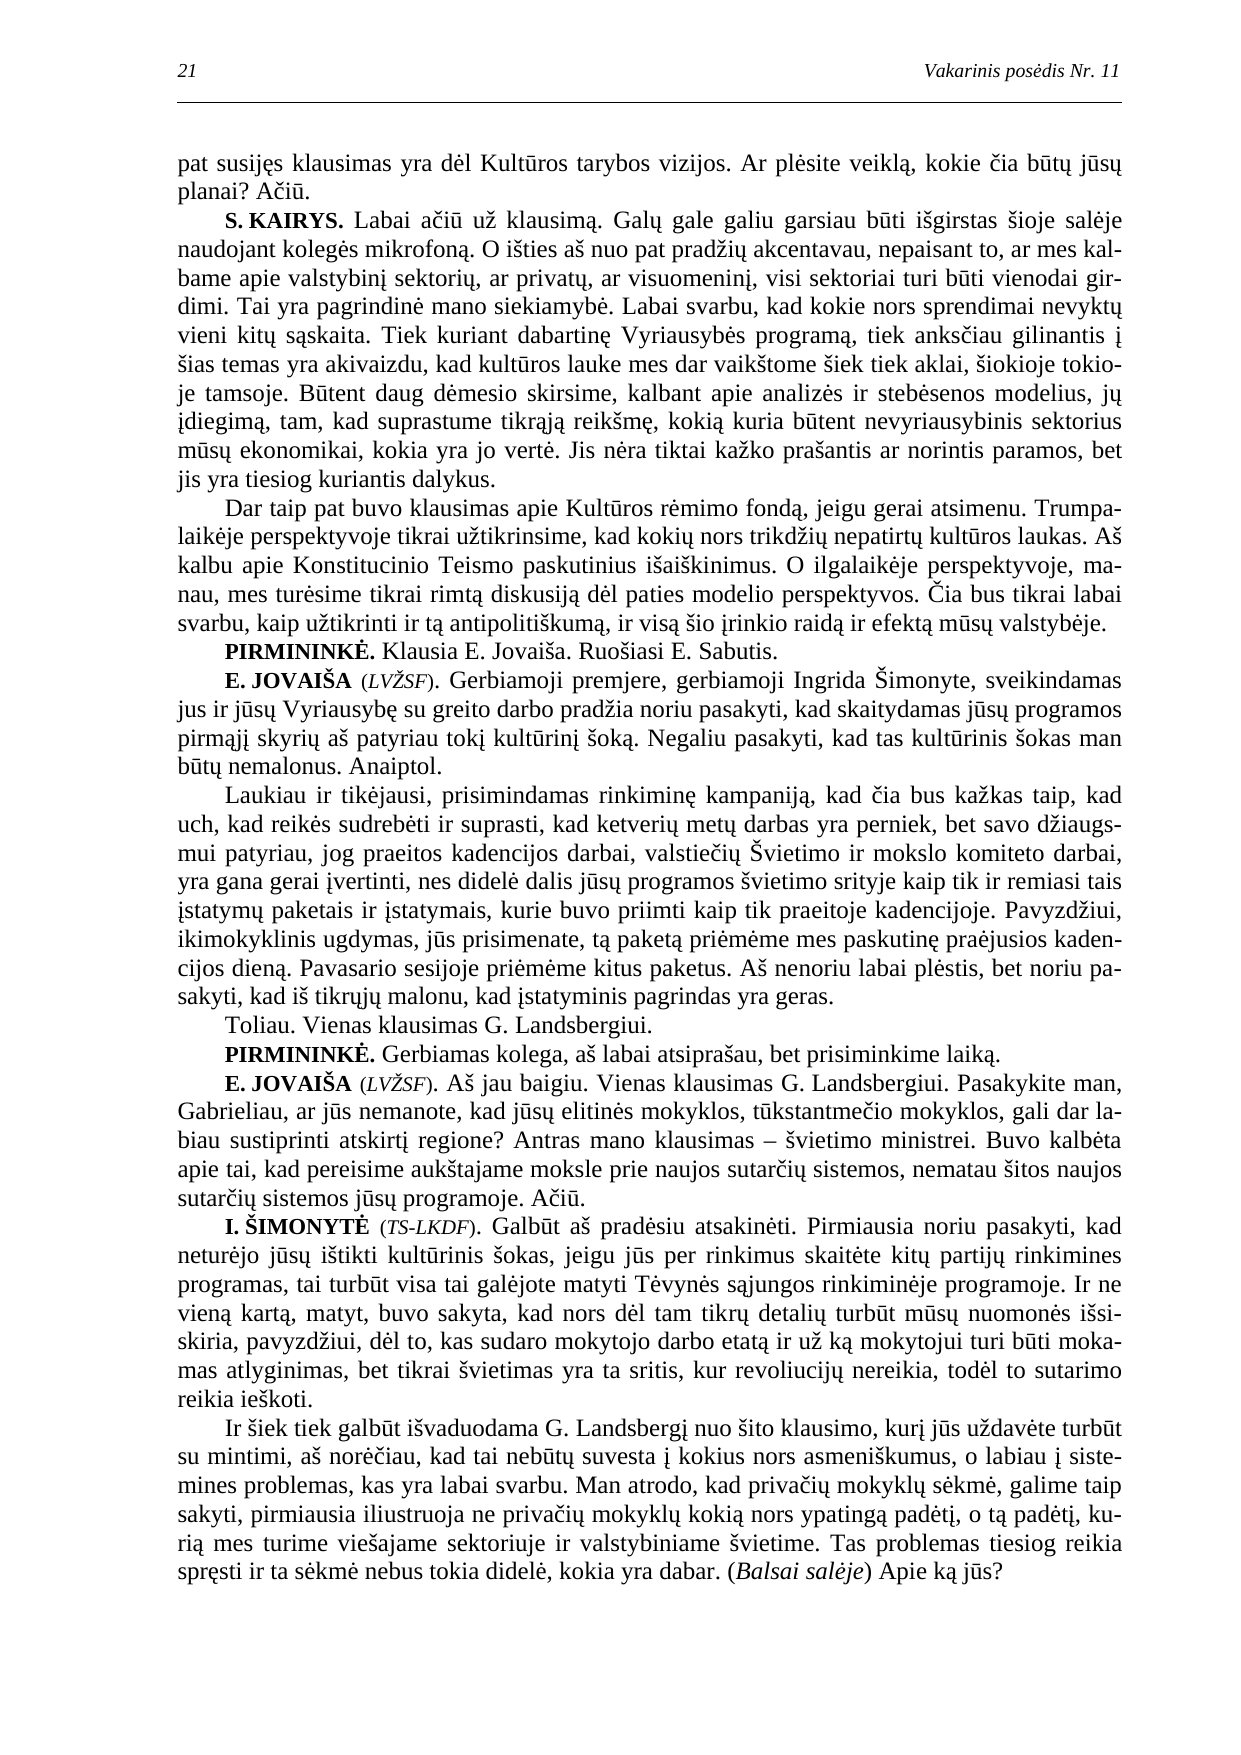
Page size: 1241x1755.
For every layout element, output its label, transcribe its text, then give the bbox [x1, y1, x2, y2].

text pat su­si­jęs klau­si­mas yra dėl Kul­tū­ros ta­ry­bos vi­zi­jos. Ar plė­si­te veik­lą, ko­kie čia bū­tų jū­sų pla­nai? Ačiū. [177, 148, 1122, 205]
text PIRMININKĖ. Ger­bia­mas ko­le­ga, aš la­bai at­si­pra­šau, bet pri­si­min­ki­me lai­ką. [177, 1039, 1122, 1068]
text PIRMININKĖ. Klau­sia E. Jo­vai­ša. Ruo­šia­si E. Sa­bu­tis. [177, 636, 1122, 665]
text Lau­kiau ir ti­kė­jau­si, pri­si­min­da­mas rin­ki­mi­nę kam­pa­ni­ją, kad čia bus kaž­kas taip, kad uch, kad rei­kės su­dre­bė­ti ir su­pras­ti, kad ket­ve­rių me­tų dar­bas yra per­niek, bet sa­vo džiaugs­mui pa­ty­riau, jog pra­ei­tos ka­den­ci­jos dar­bai, vals­tie­čių Švie­ti­mo ir moks­lo ko­mi­te­to dar­bai, yra ga­na ge­rai įver­tin­ti, nes di­de­lė da­lis jū­sų pro­gra­mos švie­ti­mo sri­ty­je kaip tik ir re­mia­si tais įsta­ty­mų pa­ke­tais ir įsta­ty­mais, ku­rie bu­vo pri­im­ti kaip tik pra­ei­to­je ka­den­ci­jo­je. Pa­vyz­džiui, iki­mo­kyk­li­nis ug­dy­mas, jūs pri­si­me­na­te, tą pa­ke­tą pri­ėmė­me mes pas­ku­ti­nę pra­ėju­sios ka­den­ci­jos die­ną. Pa­va­sa­rio se­si­jo­je pri­ėmė­me ki­tus pa­ke­tus. Aš ne­no­riu la­bai plės­tis, bet no­riu pa­sa­ky­ti, kad iš tik­rų­jų ma­lo­nu, kad įsta­ty­mi­nis pa­grin­das yra ge­ras. [177, 780, 1122, 1010]
text Ir šiek tiek gal­būt iš­va­duo­da­ma G. Land­sber­gį nuo ši­to klau­si­mo, ku­rį jūs už­da­vė­te tur­būt su min­ti­mi, aš no­rė­čiau, kad tai ne­bū­tų su­ves­ta į ko­kius nors as­me­niš­ku­mus, o la­biau į sis­te­mi­nes pro­ble­mas, kas yra la­bai svar­bu. Man at­ro­do, kad pri­va­čių mo­kyk­lų sėk­mė, ga­li­me taip sa­ky­ti, pir­miau­sia iliust­ruo­ja ne pri­va­čių mo­kyk­lų ko­kią nors ypa­tin­gą pa­dė­tį, o tą pa­dė­tį, ku­rią mes tu­ri­me vie­ša­ja­me sek­to­riu­je ir vals­ty­bi­nia­me švie­ti­me. Tas pro­ble­mas tie­siog rei­kia spręs­ti ir ta sėk­mė ne­bus to­kia di­de­lė, ko­kia yra da­bar. (Bal­sai sa­lė­je) Apie ką jūs? [177, 1413, 1122, 1585]
text I. ŠIMONYTĖ (TS-LKDF). Gal­būt aš pra­dė­siu at­sa­ki­nė­ti. Pir­miau­sia no­riu pa­sa­ky­ti, kad ne­tu­rė­jo jū­sų iš­tik­ti kul­tū­ri­nis šo­kas, jei­gu jūs per rin­ki­mus skai­tė­te ki­tų par­ti­jų rin­ki­mi­nes pro­gra­mas, tai tur­būt vi­sa tai ga­lė­jo­te ma­ty­ti Tė­vy­nės są­jun­gos rin­ki­mi­nė­je pro­gra­mo­je. Ir ne vie­ną kar­tą, ma­tyt, bu­vo sa­ky­ta, kad nors dėl tam tik­rų de­ta­lių tur­būt mū­sų nuo­mo­nės iš­si­skiria, pa­vyz­džiui, dėl to, kas su­da­ro mo­ky­to­jo dar­bo eta­tą ir už ką mo­ky­to­jui tu­ri bū­ti mo­ka­mas at­ly­gi­ni­mas, bet tik­rai švie­ti­mas yra ta sri­tis, kur re­vo­liu­ci­jų ne­rei­kia, to­dėl to su­ta­ri­mo rei­kia ieš­ko­ti. [177, 1211, 1122, 1413]
text Dar taip pat bu­vo klau­si­mas apie Kul­tū­ros rė­mi­mo fon­dą, jei­gu ge­rai at­si­me­nu. Trum­pa­lai­kė­je per­spek­ty­vo­je tik­rai už­tik­rin­si­me, kad ko­kių nors trik­džių ne­pa­tir­tų kul­tū­ros lau­kas. Aš kal­bu apie Kon­sti­tu­ci­nio Teis­mo pas­ku­ti­nius iš­aiš­ki­ni­mus. O il­ga­lai­kė­je per­spek­ty­vo­je, ma­nau, mes tu­rė­si­me tik­rai rim­tą dis­ku­si­ją dėl pa­ties mo­de­lio per­spek­ty­vos. Čia bus tik­rai la­bai svar­bu, kaip už­tik­rin­ti ir tą an­ti­po­li­tiš­ku­mą, ir vi­są šio įrin­kio rai­dą ir efek­tą mū­sų vals­ty­bė­je. [177, 493, 1122, 636]
text E. JOVAIŠA (LVŽSF). Aš jau bai­giu. Vie­nas klau­si­mas G. Land­sber­giui. Pa­sa­ky­ki­te man, Gab­rie­liau, ar jūs ne­ma­no­te, kad jū­sų eli­ti­nės mo­kyk­los, tūks­tant­me­čio mo­kyk­los, ga­li dar la­biau su­stip­rin­ti at­skir­tį re­gio­ne? Ant­ras ma­no klau­si­mas – švie­ti­mo mi­nist­rei. Bu­vo kal­bė­ta apie tai, kad per­ei­si­me aukš­ta­ja­me moks­le prie nau­jos su­tar­čių sis­te­mos, ne­ma­tau ši­tos nau­jos su­tar­čių sis­te­mos jū­sų pro­gra­mo­je. Ačiū. [177, 1068, 1122, 1211]
text To­liau. Vie­nas klau­si­mas G. Land­sber­giui. [177, 1010, 1122, 1039]
text S. KAIRYS. La­bai ačiū už klau­si­mą. Ga­lų ga­le ga­liu gar­siau bū­ti iš­girs­tas šio­je sa­lė­je nau­do­jant ko­le­gės mik­ro­fo­ną. O iš­ties aš nuo pat pra­džių ak­cen­ta­vau, ne­pai­sant to, ar mes kal­ba­me apie vals­ty­bi­nį sek­to­rių, ar pri­va­tų, ar vi­suo­me­ni­nį, vi­si sek­to­riai tu­ri bū­ti vie­no­dai gir­di­mi. Tai yra pa­grin­di­nė ma­no sie­kia­my­bė. La­bai svar­bu, kad ko­kie nors spren­di­mai ne­vyk­tų vie­ni ki­tų są­skai­ta. Tiek ku­riant da­bar­ti­nę Vy­riau­sy­bės pro­gra­mą, tiek anks­čiau gi­li­nan­tis į šias te­mas yra aki­vaiz­du, kad kul­tū­ros lau­ke mes dar vaikš­to­me šiek tiek ak­lai, šio­kio­je to­kio­je tam­so­je. Bū­tent daug dė­me­sio skir­si­me, kal­bant apie ana­li­zės ir ste­bė­se­nos mo­de­lius, jų įdie­gi­mą, tam, kad su­pras­tu­me tik­rą­ją reikš­mę, ko­kią ku­ria bū­tent ne­vy­riau­sy­bi­nis sek­to­rius mū­sų eko­no­mi­kai, ko­kia yra jo ver­tė. Jis nė­ra tik­tai kaž­ko pra­šan­tis ar no­rin­tis pa­ra­mos, bet jis yra tie­siog ku­rian­tis da­ly­kus. [177, 205, 1122, 493]
text E. JOVAIŠA (LVŽSF). Ger­bia­mo­ji prem­je­re, ger­bia­mo­ji In­gri­da Ši­mo­ny­te, svei­kin­da­mas jus ir jū­sų Vy­riau­sy­bę su grei­to dar­bo pra­džia no­riu pa­sa­ky­ti, kad skai­ty­da­mas jū­sų pro­gra­mos pir­mą­jį sky­rių aš pa­ty­riau to­kį kul­tū­ri­nį šo­ką. Ne­ga­liu pa­sa­ky­ti, kad tas kul­tū­ri­nis šo­kas man bū­tų ne­ma­lo­nus. Anaip­tol. [177, 665, 1122, 780]
